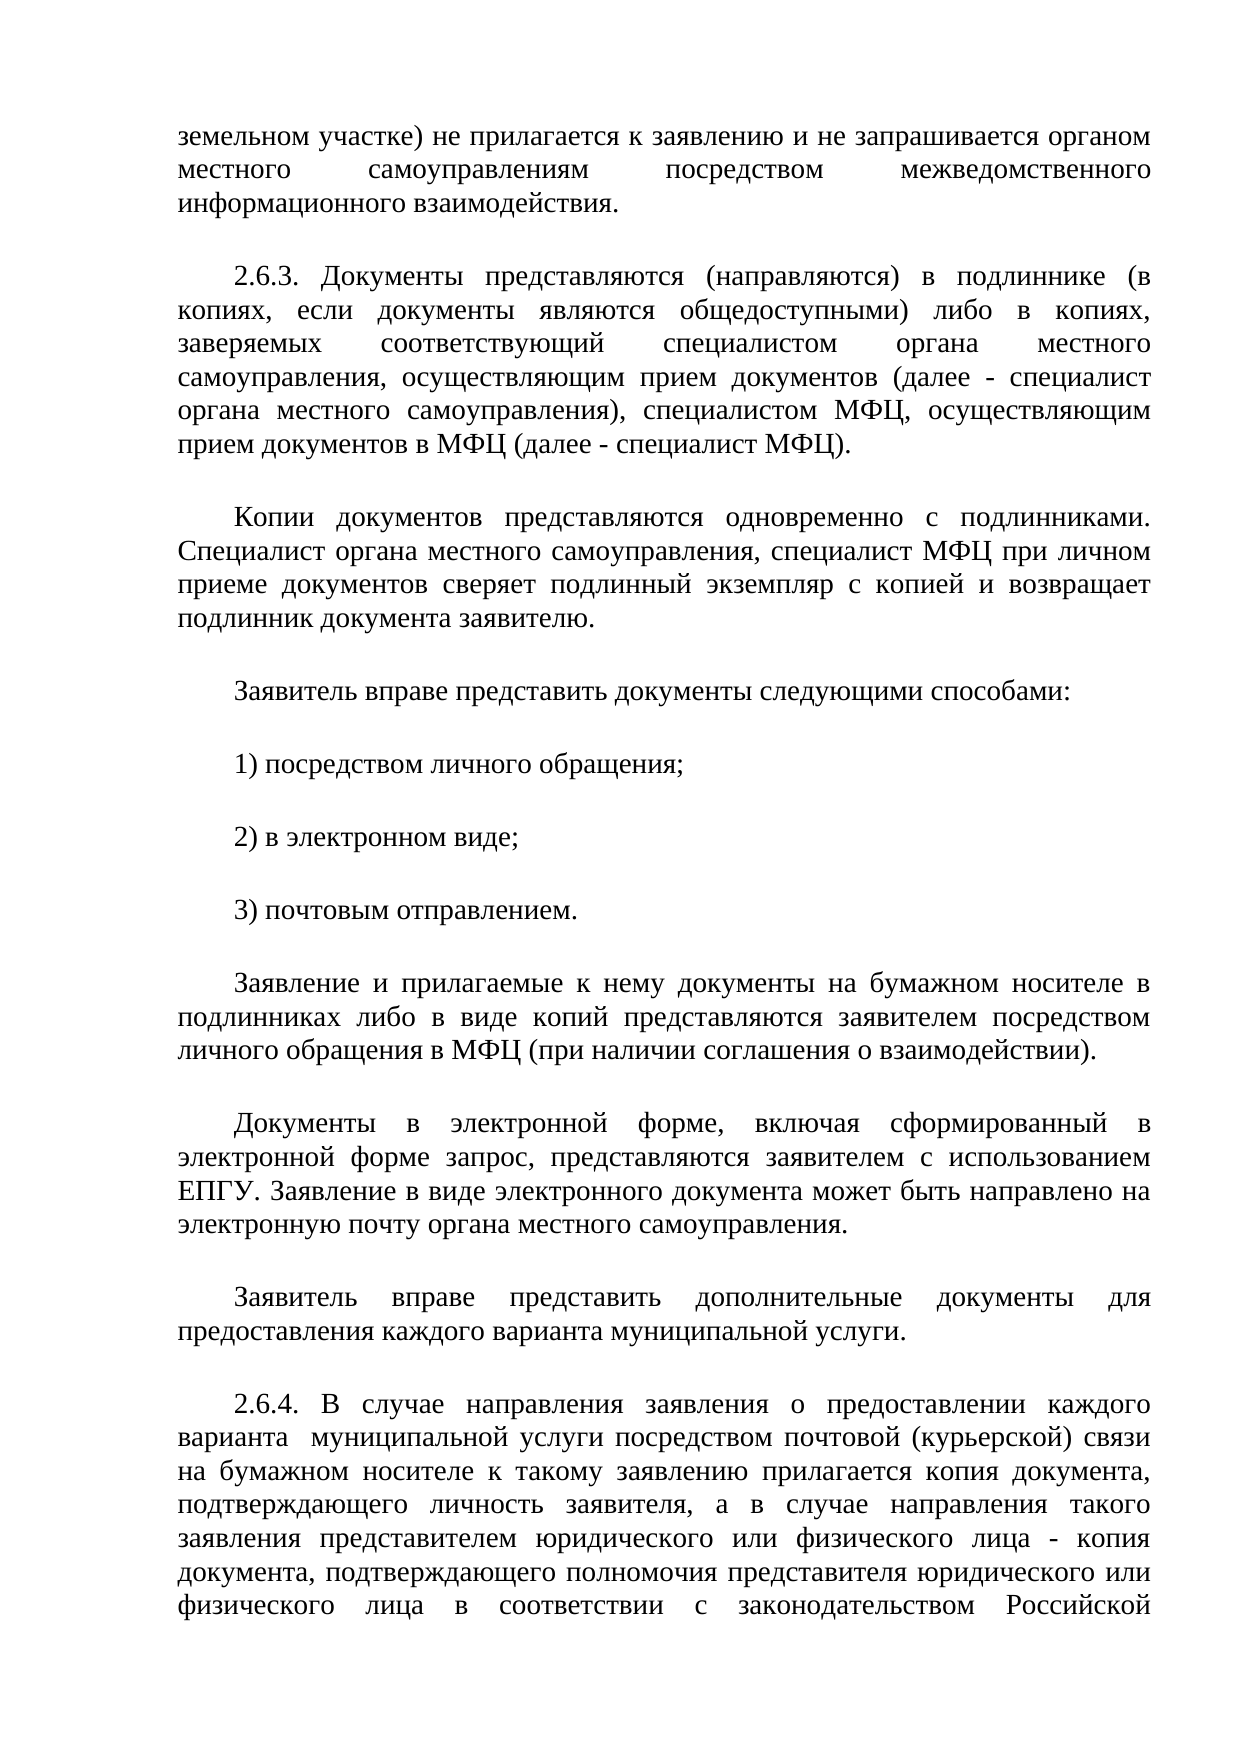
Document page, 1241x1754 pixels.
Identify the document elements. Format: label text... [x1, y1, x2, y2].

text 1) посредством личного обращения; [177, 746, 1152, 779]
text Заявитель вправе представить дополнительные документы для предоставления каждого варианта муниципальной услуги. [177, 1279, 1152, 1346]
text Копии документов представляются одновременно с подлинниками. Специалист органа местного самоуправления, специалист МФЦ при личном приеме документов сверяет подлинный экземпляр с копией и возвращает подлинник документа заявителю. [177, 499, 1152, 633]
text Заявление и прилагаемые к нему документы на бумажном носителе в подлинниках либо в виде копий представляются заявителем посредством личного обращения в МФЦ (при наличии соглашения о взаимодействии). [177, 965, 1152, 1066]
text 2.6.3. Документы представляются (направляются) в подлиннике (в копиях, если документы являются общедоступными) либо в копиях, заверяемых соответствующий специалистом органа местного самоуправления, осуществляющим прием документов (далее - специалист органа местного самоуправления), специалистом МФЦ, осуществляющим прием документов в МФЦ (далее - специалист МФЦ). [177, 258, 1152, 459]
text 2.6.4. В случае направления заявления о предоставлении каждого варианта муниципальной услуги посредством почтовой (курьерской) связи на бумажном носителе к такому заявлению прилагается копия документа, подтверждающего личность заявителя, а в случае направления такого заявления представителем юридического или физического лица - копия документа, подтверждающего полномочия представителя юридического или физического лица в соответствии с законодательством Российской [177, 1386, 1152, 1621]
text 2) в электронном виде; [177, 819, 1152, 853]
text Заявитель вправе представить документы следующими способами: [177, 673, 1152, 706]
text Документы в электронной форме, включая сформированный в электронной форме запрос, представляются заявителем с использованием ЕПГУ. Заявление в виде электронного документа может быть направлено на электронную почту органа местного самоуправления. [177, 1106, 1152, 1240]
text земельном участке) не прилагается к заявлению и не запрашивается органом местного самоуправлениям посредством межведомственного информационного взаимодействия. [177, 118, 1152, 219]
text 3) почтовым отправлением. [177, 892, 1152, 926]
